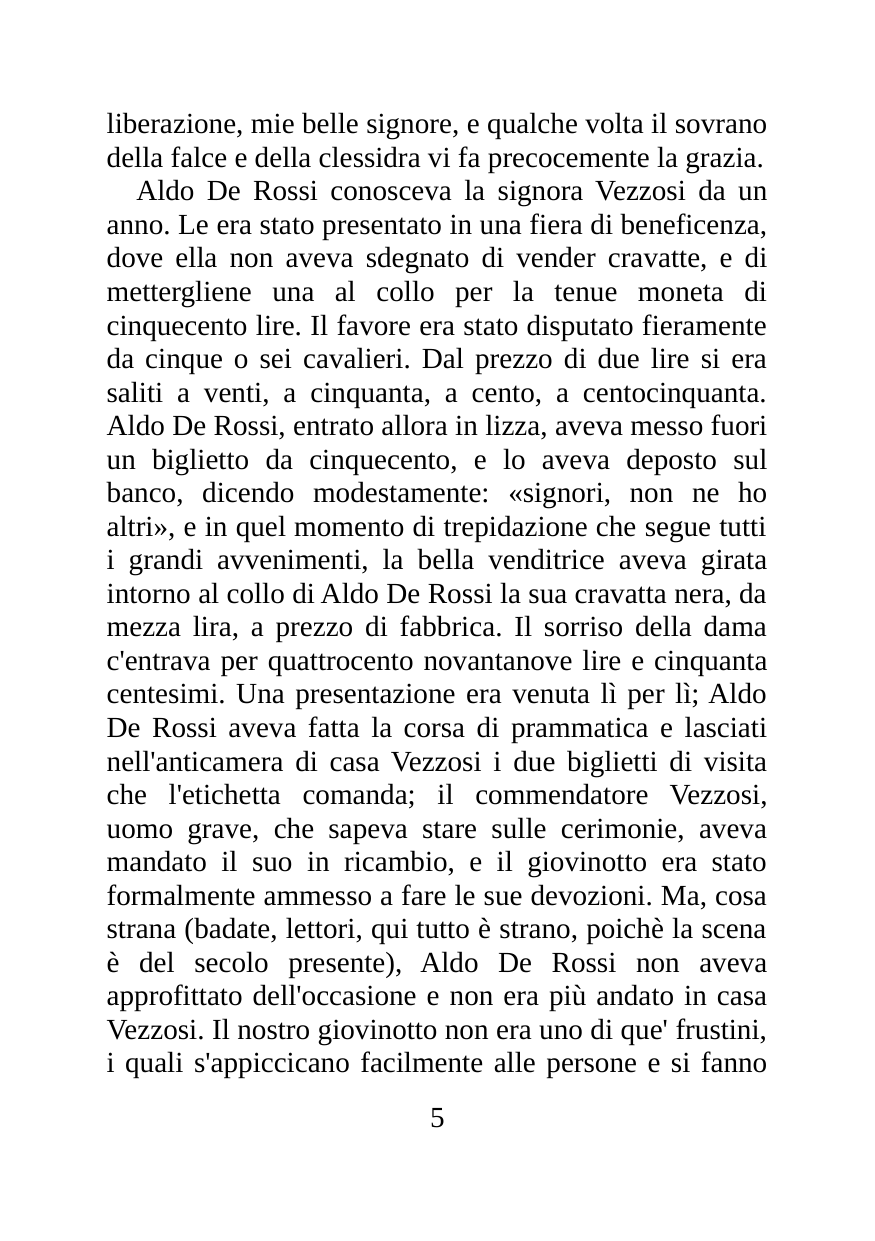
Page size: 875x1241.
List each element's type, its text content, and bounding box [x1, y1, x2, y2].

text liberazione, mie belle signore, e qualche volta il sovrano della falce e della clessidra vi fa precocemente la grazia. [106, 106, 768, 173]
text Aldo De Rossi conosceva la signora Vezzosi da un anno. Le era stato presentato in una fiera di beneficenza, dove ella non aveva sdegnato di vender cravatte, e di mettergliene una al collo per la tenue moneta di cinquecento lire. Il favore era stato disputato fieramente da cinque o sei cavalieri. Dal prezzo di due lire si era saliti a venti, a cinquanta, a cento, a centocinquanta. Aldo De Rossi, entrato allora in lizza, aveva messo fuori un biglietto da cinquecento, e lo aveva deposto sul banco, dicendo modestamente: «signori, non ne ho altri», e in quel momento di trepidazione che segue tutti i grandi avvenimenti, la bella venditrice aveva girata intorno al collo di Aldo De Rossi la sua cravatta nera, da mezza lira, a prezzo di fabbrica. Il sorriso della dama c'entrava per quattrocento novantanove lire e cinquanta centesimi. Una presentazione era venuta lì per lì; Aldo De Rossi aveva fatta la corsa di prammatica e lasciati nell'anticamera di casa Vezzosi i due biglietti di visita che l'etichetta comanda; il commendatore Vezzosi, uomo grave, che sapeva stare sulle cerimonie, aveva mandato il suo in ricambio, e il giovinotto era stato formalmente ammesso a fare le sue devozioni. Ma, cosa strana (badate, lettori, qui tutto è strano, poichè la scena è del secolo presente), Aldo De Rossi non aveva approfittato dell'occasione e non era più andato in casa Vezzosi. Il nostro giovinotto non era uno di que' frustini, i quali s'appiccicano facilmente alle persone e si fanno [106, 173, 768, 1079]
